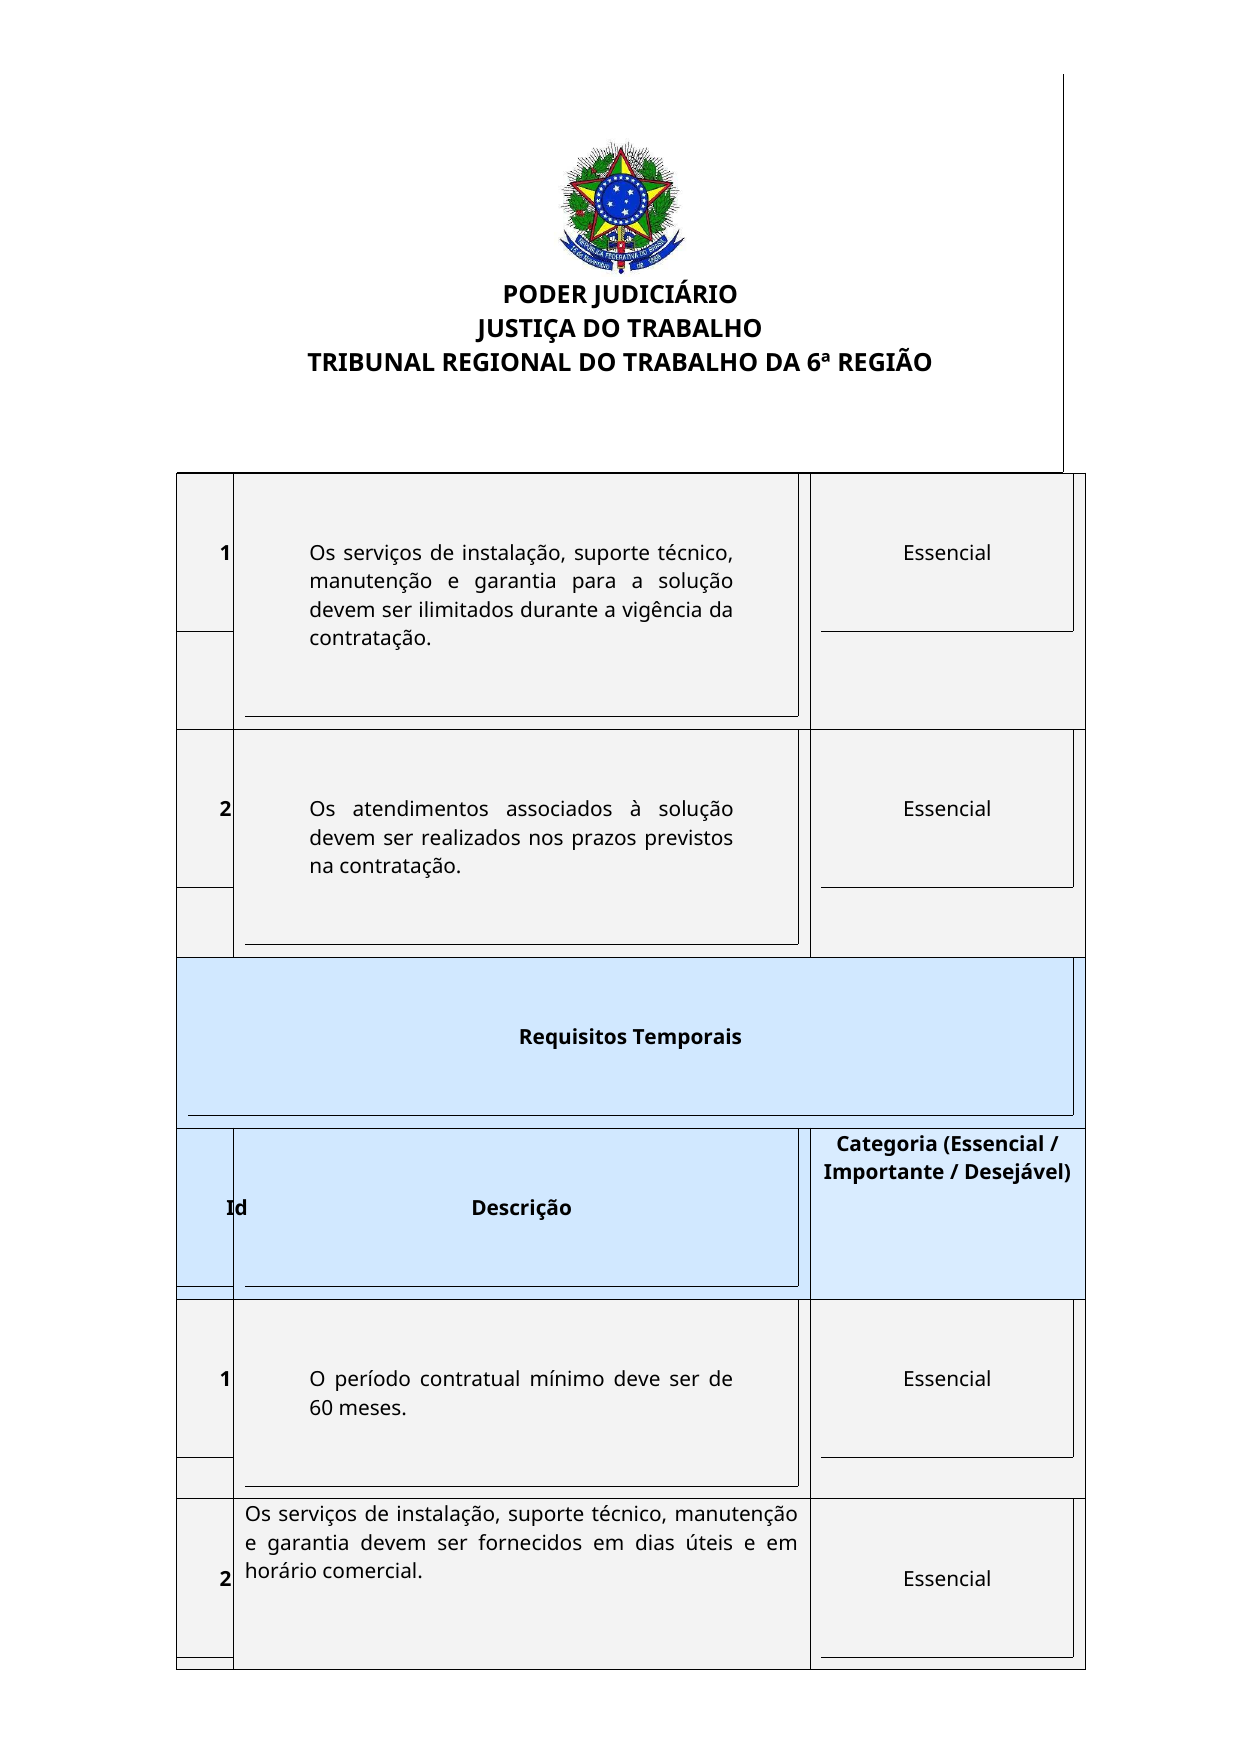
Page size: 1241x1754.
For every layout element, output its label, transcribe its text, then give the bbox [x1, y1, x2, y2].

table_cell Essencial [811, 1499, 1085, 1669]
table_cell Os serviços de instalação, suporte técnico, manutenção e garantia para a solução devem ser ilimitados durante a vigência da contratação. [234, 474, 810, 729]
table_cell O período contratual mínimo deve ser de 60 meses. [234, 1300, 810, 1498]
table_cell Os atendimentos associados à solução devem ser realizados nos prazos previstos na contratação. [234, 730, 810, 957]
table_cell [177, 632, 233, 729]
table_cell Essencial [811, 1300, 1085, 1498]
table_cell 1 [177, 474, 233, 631]
table_cell Id [177, 1287, 233, 1299]
table_cell Essencial [811, 730, 1085, 957]
table_cell Categoria (Essencial / Importante / Desejável) [811, 1129, 1085, 1299]
table_cell [177, 1458, 233, 1498]
table_cell Essencial [811, 474, 1085, 729]
table_cell [177, 1658, 233, 1669]
table_cell 1 [177, 1300, 233, 1457]
table_cell Descrição [234, 1129, 810, 1299]
table_cell 2 [177, 730, 233, 887]
table_cell Os serviços de instalação, suporte técnico, manutenção e garantia devem ser fornecidos em dias úteis e em horário comercial. [234, 1499, 810, 1669]
table_cell Requisitos Temporais [177, 958, 1085, 1128]
table_cell Id [177, 1129, 233, 1286]
table_cell 2 [177, 1499, 233, 1657]
table_cell [177, 888, 233, 957]
